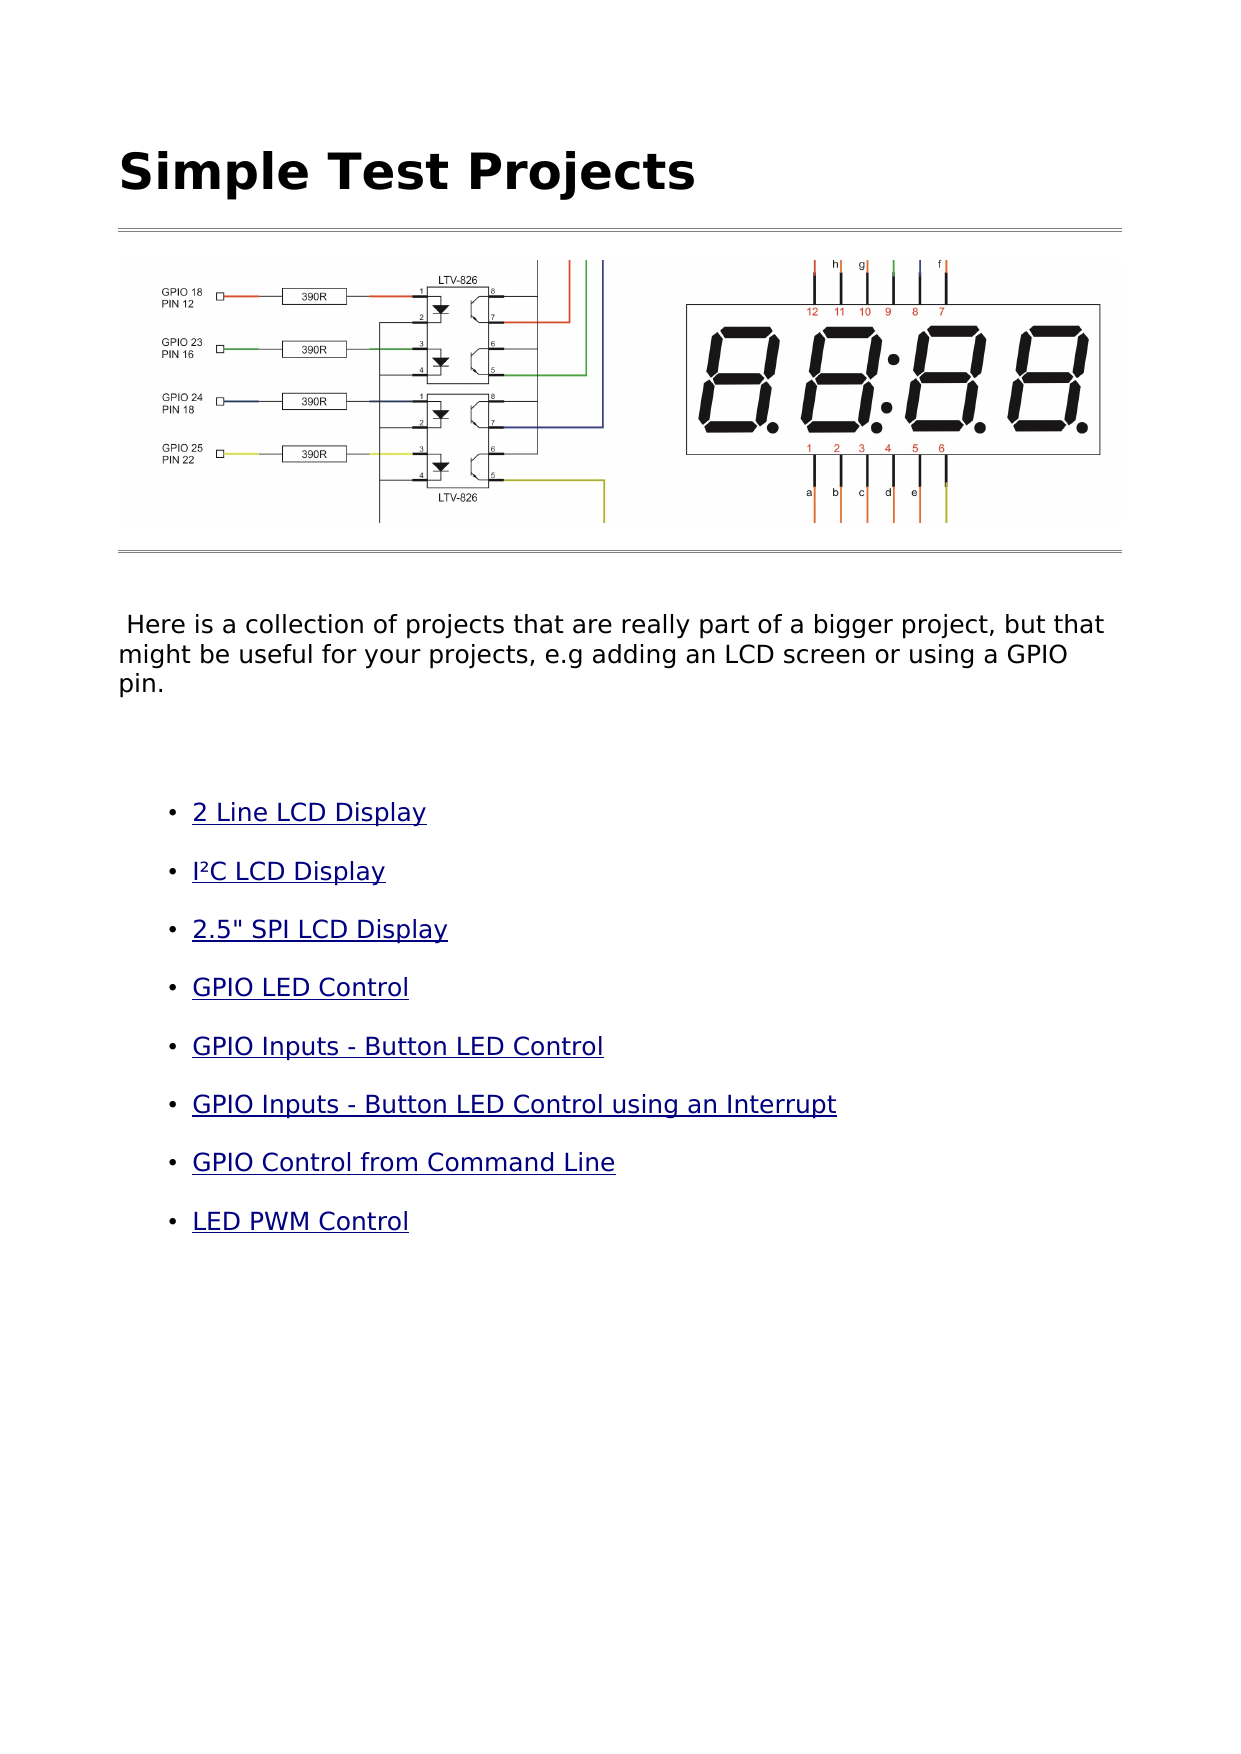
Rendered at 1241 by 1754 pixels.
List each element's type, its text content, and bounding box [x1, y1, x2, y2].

text Here is a collection of projects that are really part of a bigger project, but that might be useful for your projects, e.g adding an LCD screen or using a GPIO pin. [118, 582, 1122, 757]
list 2 Line LCD Display [177, 798, 1122, 857]
list LED PWM Control [177, 1207, 1122, 1265]
list I²C LCD Display [177, 857, 1122, 915]
subtitle Simple Test Projects [118, 143, 1122, 201]
picture [118, 260, 1123, 523]
list 2.5" SPI LCD Display [177, 915, 1122, 973]
list GPIO LED Control [177, 973, 1122, 1032]
list GPIO Inputs - Button LED Control [177, 1032, 1122, 1090]
list GPIO Inputs - Button LED Control using an Interrupt [177, 1090, 1122, 1148]
list GPIO Control from Command Line [177, 1148, 1122, 1207]
